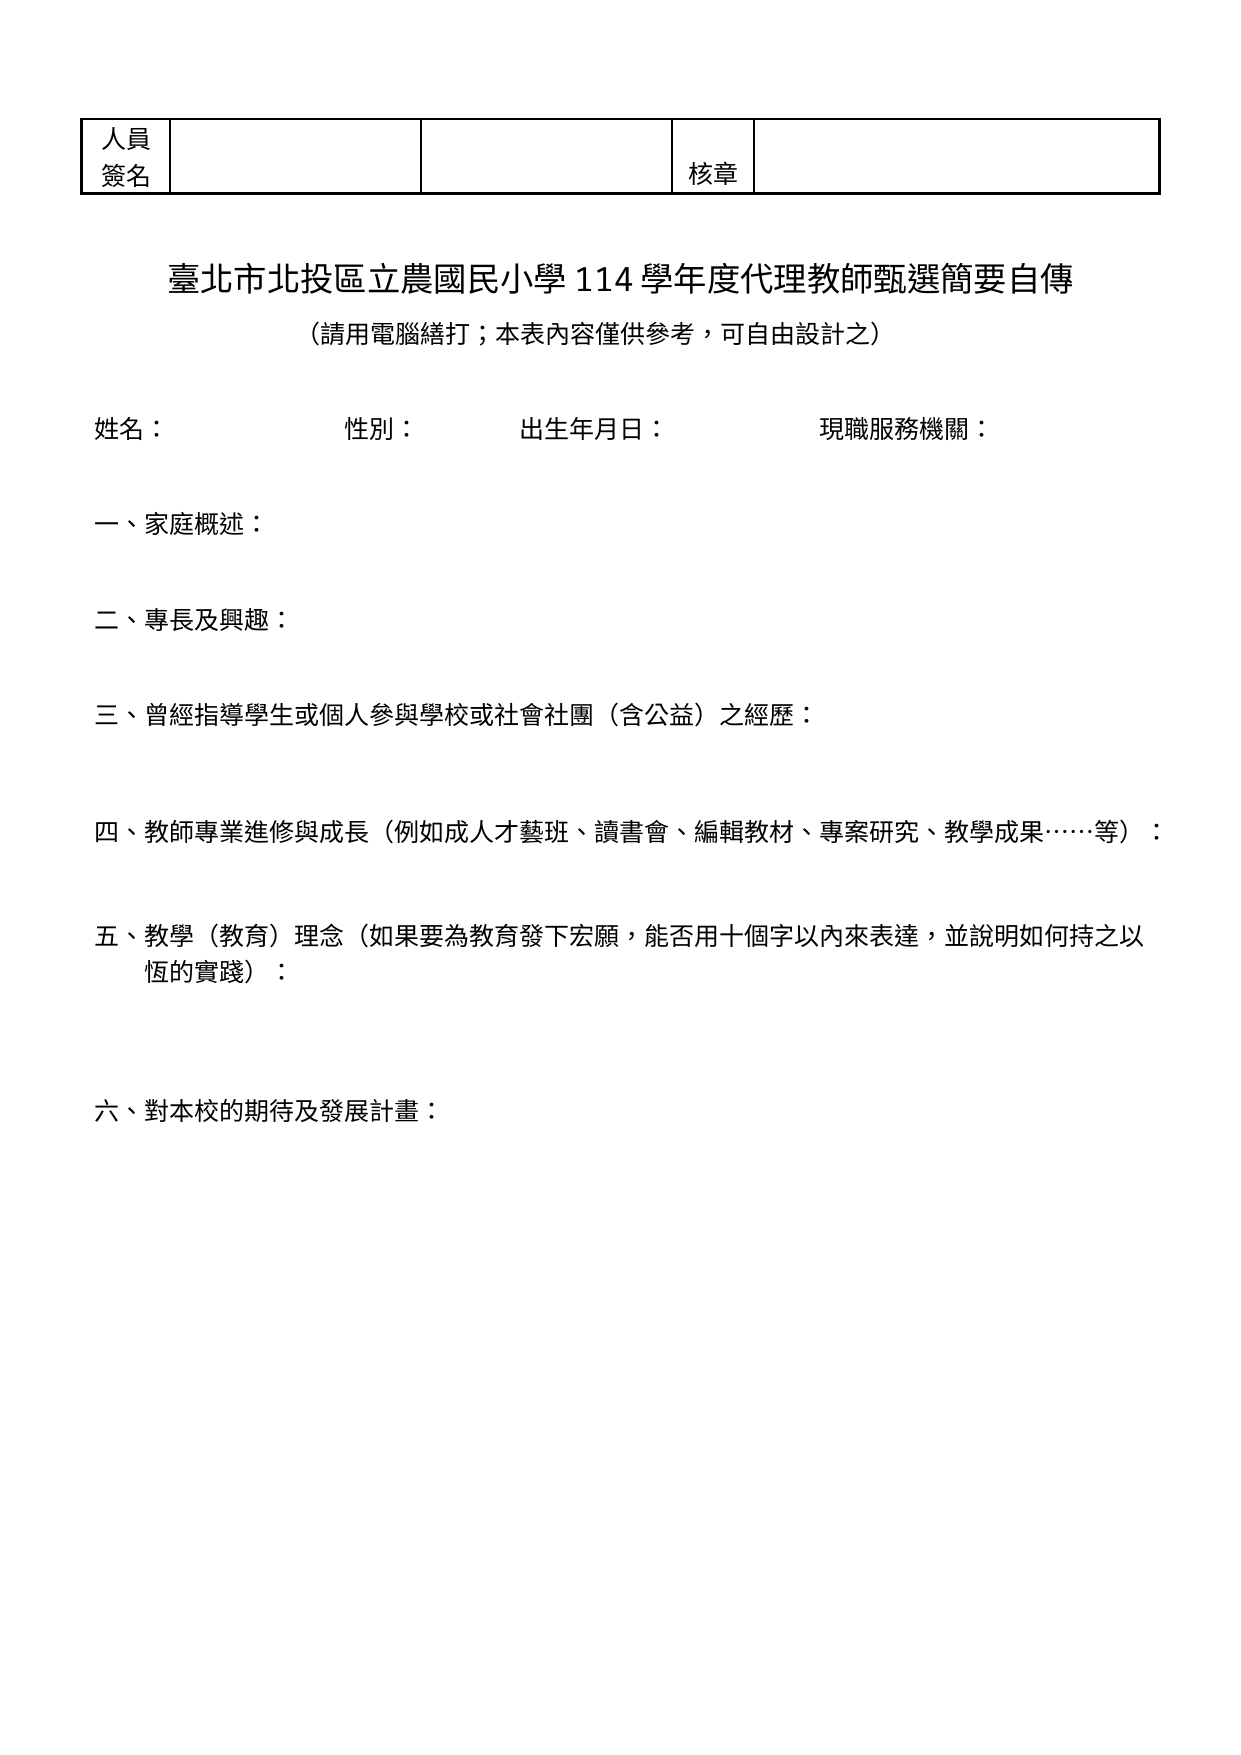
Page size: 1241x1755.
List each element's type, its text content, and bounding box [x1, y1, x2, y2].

table_cell 核章 [673, 120, 753, 192]
text 臺北市北投區立農國民小學114學年度代理教師甄選簡要自傳 [94, 253, 1146, 302]
text （請用電腦繕打；本表內容僅供參考，可自由設計之） [94, 314, 1146, 350]
text 六、對本校的期待及發展計畫： [94, 1091, 1146, 1128]
text 二、專長及興趣： [94, 600, 1146, 636]
text 三、曾經指導學生或個人參與學校或社會社團（含公益）之經歷： [94, 695, 1146, 732]
text 姓名： 性別： 出生年月日： 現職服務機關： [94, 409, 1146, 446]
table_cell [171, 120, 420, 192]
text 四、教師專業進修與成長（例如成人才藝班、讀書會、編輯教材、專案研究、教學成果……等）： [94, 812, 1146, 848]
table_cell [755, 120, 1158, 192]
table_cell [422, 120, 671, 192]
table_cell 人員 簽名 [83, 120, 169, 192]
text 一、家庭概述： [94, 505, 1146, 541]
text 五、教學（教育）理念（如果要為教育發下宏願，能否用十個字以內來表達，並說明如何持之以恆的實踐）： [94, 917, 1146, 989]
